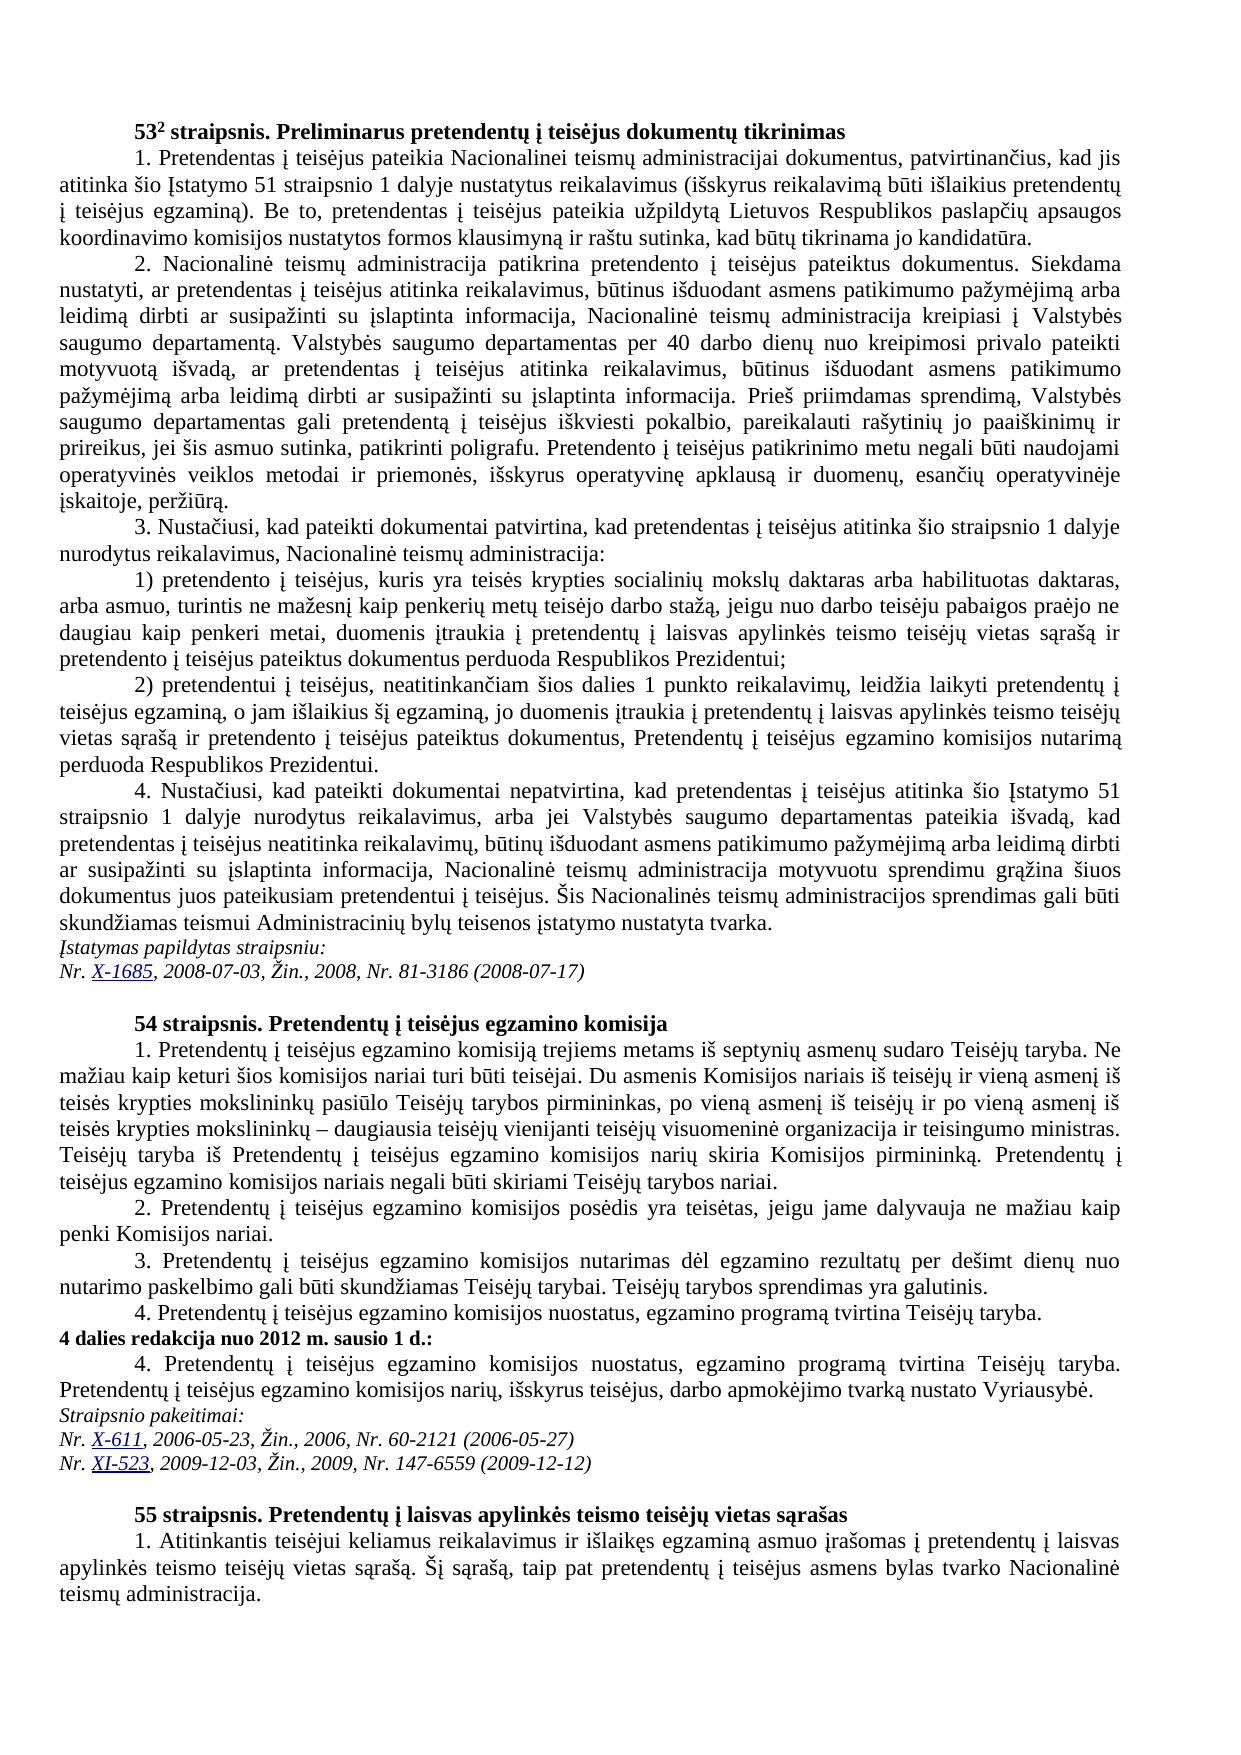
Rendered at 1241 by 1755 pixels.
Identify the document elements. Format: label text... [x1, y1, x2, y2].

text 54 straipsnis. Pretendentų į teisėjus egzamino komisija [59, 1009, 1122, 1036]
text Nr. X-611, 2006-05-23, Žin., 2006, Nr. 60-2121 (2006-05-27) [59, 1427, 1122, 1451]
text 3. Pretendentų į teisėjus egzamino komisijos nutarimas dėl egzamino rezultatų per dešimt dienų nuo nutarimo paskelbimo gali būti skundžiamas Teisėjų tarybai. Teisėjų tarybos sprendimas yra galutinis. [59, 1247, 1122, 1299]
text 1. Pretendentų į teisėjus egzamino komisiją trejiems metams iš septynių asmenų sudaro Teisėjų taryba. Ne mažiau kaip keturi šios komisijos nariai turi būti teisėjai. Du asmenis Komisijos nariais iš teisėjų ir vieną asmenį iš teisės krypties mokslininkų pasiūlo Teisėjų tarybos pirmininkas, po vieną asmenį iš teisėjų ir po vieną asmenį iš teisės krypties mokslininkų – daugiausia teisėjų vienijanti teisėjų visuomeninė organizacija ir teisingumo ministras. Teisėjų taryba iš Pretendentų į teisėjus egzamino komisijos narių skiria Komisijos pirmininką. Pretendentų į teisėjus egzamino komisijos nariais negali būti skiriami Teisėjų tarybos nariai. [59, 1036, 1122, 1194]
text 2. Nacionalinė teismų administracija patikrina pretendento į teisėjus pateiktus dokumentus. Siekdama nustatyti, ar pretendentas į teisėjus atitinka reikalavimus, būtinus išduodant asmens patikimumo pažymėjimą arba leidimą dirbti ar susipažinti su įslaptinta informacija, Nacionalinė teismų administracija kreipiasi į Valstybės saugumo departamentą. Valstybės saugumo departamentas per 40 darbo dienų nuo kreipimosi privalo pateikti motyvuotą išvadą, ar pretendentas į teisėjus atitinka reikalavimus, būtinus išduodant asmens patikimumo pažymėjimą arba leidimą dirbti ar susipažinti su įslaptinta informacija. Prieš priimdamas sprendimą, Valstybės saugumo departamentas gali pretendentą į teisėjus iškviesti pokalbio, pareikalauti rašytinių jo paaiškinimų ir prireikus, jei šis asmuo sutinka, patikrinti poligrafu. Pretendento į teisėjus patikrinimo metu negali būti naudojami operatyvinės veiklos metodai ir priemonės, išskyrus operatyvinę apklausą ir duomenų, esančių operatyvinėje įskaitoje, peržiūrą. [59, 250, 1122, 513]
text Įstatymas papildytas straipsniu: [59, 935, 1122, 959]
text 1. Atitinkantis teisėjui keliamus reikalavimus ir išlaikęs egzaminą asmuo įrašomas į pretendentų į laisvas apylinkės teismo teisėjų vietas sąrašą. Šį sąrašą, taip pat pretendentų į teisėjus asmens bylas tvarko Nacionalinė teismų administracija. [59, 1527, 1122, 1607]
text 4. Nustačiusi, kad pateikti dokumentai nepatvirtina, kad pretendentas į teisėjus atitinka šio Įstatymo 51 straipsnio 1 dalyje nurodytus reikalavimus, arba jei Valstybės saugumo departamentas pateikia išvadą, kad pretendentas į teisėjus neatitinka reikalavimų, būtinų išduodant asmens patikimumo pažymėjimą arba leidimą dirbti ar susipažinti su įslaptinta informacija, Nacionalinė teismų administracija motyvuotu sprendimu grąžina šiuos dokumentus juos pateikusiam pretendentui į teisėjus. Šis Nacionalinės teismų administracijos sprendimas gali būti skundžiamas teismui Administracinių bylų teisenos įstatymo nustatyta tvarka. [59, 777, 1122, 935]
text 4. Pretendentų į teisėjus egzamino komisijos nuostatus, egzamino programą tvirtina Teisėjų taryba. Pretendentų į teisėjus egzamino komisijos narių, išskyrus teisėjus, darbo apmokėjimo tvarką nustato Vyriausybė. [59, 1350, 1122, 1403]
text Nr. XI-523, 2009-12-03, Žin., 2009, Nr. 147-6559 (2009-12-12) [59, 1451, 1122, 1475]
text 55 straipsnis. Pretendentų į laisvas apylinkės teismo teisėjų vietas sąrašas [59, 1501, 1122, 1527]
text Straipsnio pakeitimai: [59, 1403, 1122, 1427]
text 3. Nustačiusi, kad pateikti dokumentai patvirtina, kad pretendentas į teisėjus atitinka šio straipsnio 1 dalyje nurodytus reikalavimus, Nacionalinė teismų administracija: [59, 513, 1122, 566]
text 1. Pretendentas į teisėjus pateikia Nacionalinei teismų administracijai dokumentus, patvirtinančius, kad jis atitinka šio Įstatymo 51 straipsnio 1 dalyje nustatytus reikalavimus (išskyrus reikalavimą būti išlaikius pretendentų į teisėjus egzaminą). Be to, pretendentas į teisėjus pateikia užpildytą Lietuvos Respublikos paslapčių apsaugos koordinavimo komisijos nustatytos formos klausimyną ir raštu sutinka, kad būtų tikrinama jo kandidatūra. [59, 144, 1122, 250]
text 4 dalies redakcija nuo 2012 m. sausio 1 d.: [59, 1326, 1122, 1350]
text 1) pretendento į teisėjus, kuris yra teisės krypties socialinių mokslų daktaras arba habilituotas daktaras, arba asmuo, turintis ne mažesnį kaip penkerių metų teisėjo darbo stažą, jeigu nuo darbo teisėju pabaigos praėjo ne daugiau kaip penkeri metai, duomenis įtraukia į pretendentų į laisvas apylinkės teismo teisėjų vietas sąrašą ir pretendento į teisėjus pateiktus dokumentus perduoda Respublikos Prezidentui; [59, 566, 1122, 672]
text Nr. X-1685, 2008-07-03, Žin., 2008, Nr. 81-3186 (2008-07-17) [59, 959, 1122, 983]
text 2. Pretendentų į teisėjus egzamino komisijos posėdis yra teisėtas, jeigu jame dalyvauja ne mažiau kaip penki Komisijos nariai. [59, 1194, 1122, 1247]
text 532 straipsnis. Preliminarus pretendentų į teisėjus dokumentų tikrinimas [59, 118, 1122, 144]
text 4. Pretendentų į teisėjus egzamino komisijos nuostatus, egzamino programą tvirtina Teisėjų taryba. [59, 1299, 1122, 1326]
text 2) pretendentui į teisėjus, neatitinkančiam šios dalies 1 punkto reikalavimų, leidžia laikyti pretendentų į teisėjus egzaminą, o jam išlaikius šį egzaminą, jo duomenis įtraukia į pretendentų į laisvas apylinkės teismo teisėjų vietas sąrašą ir pretendento į teisėjus pateiktus dokumentus, Pretendentų į teisėjus egzamino komisijos nutarimą perduoda Respublikos Prezidentui. [59, 672, 1122, 777]
